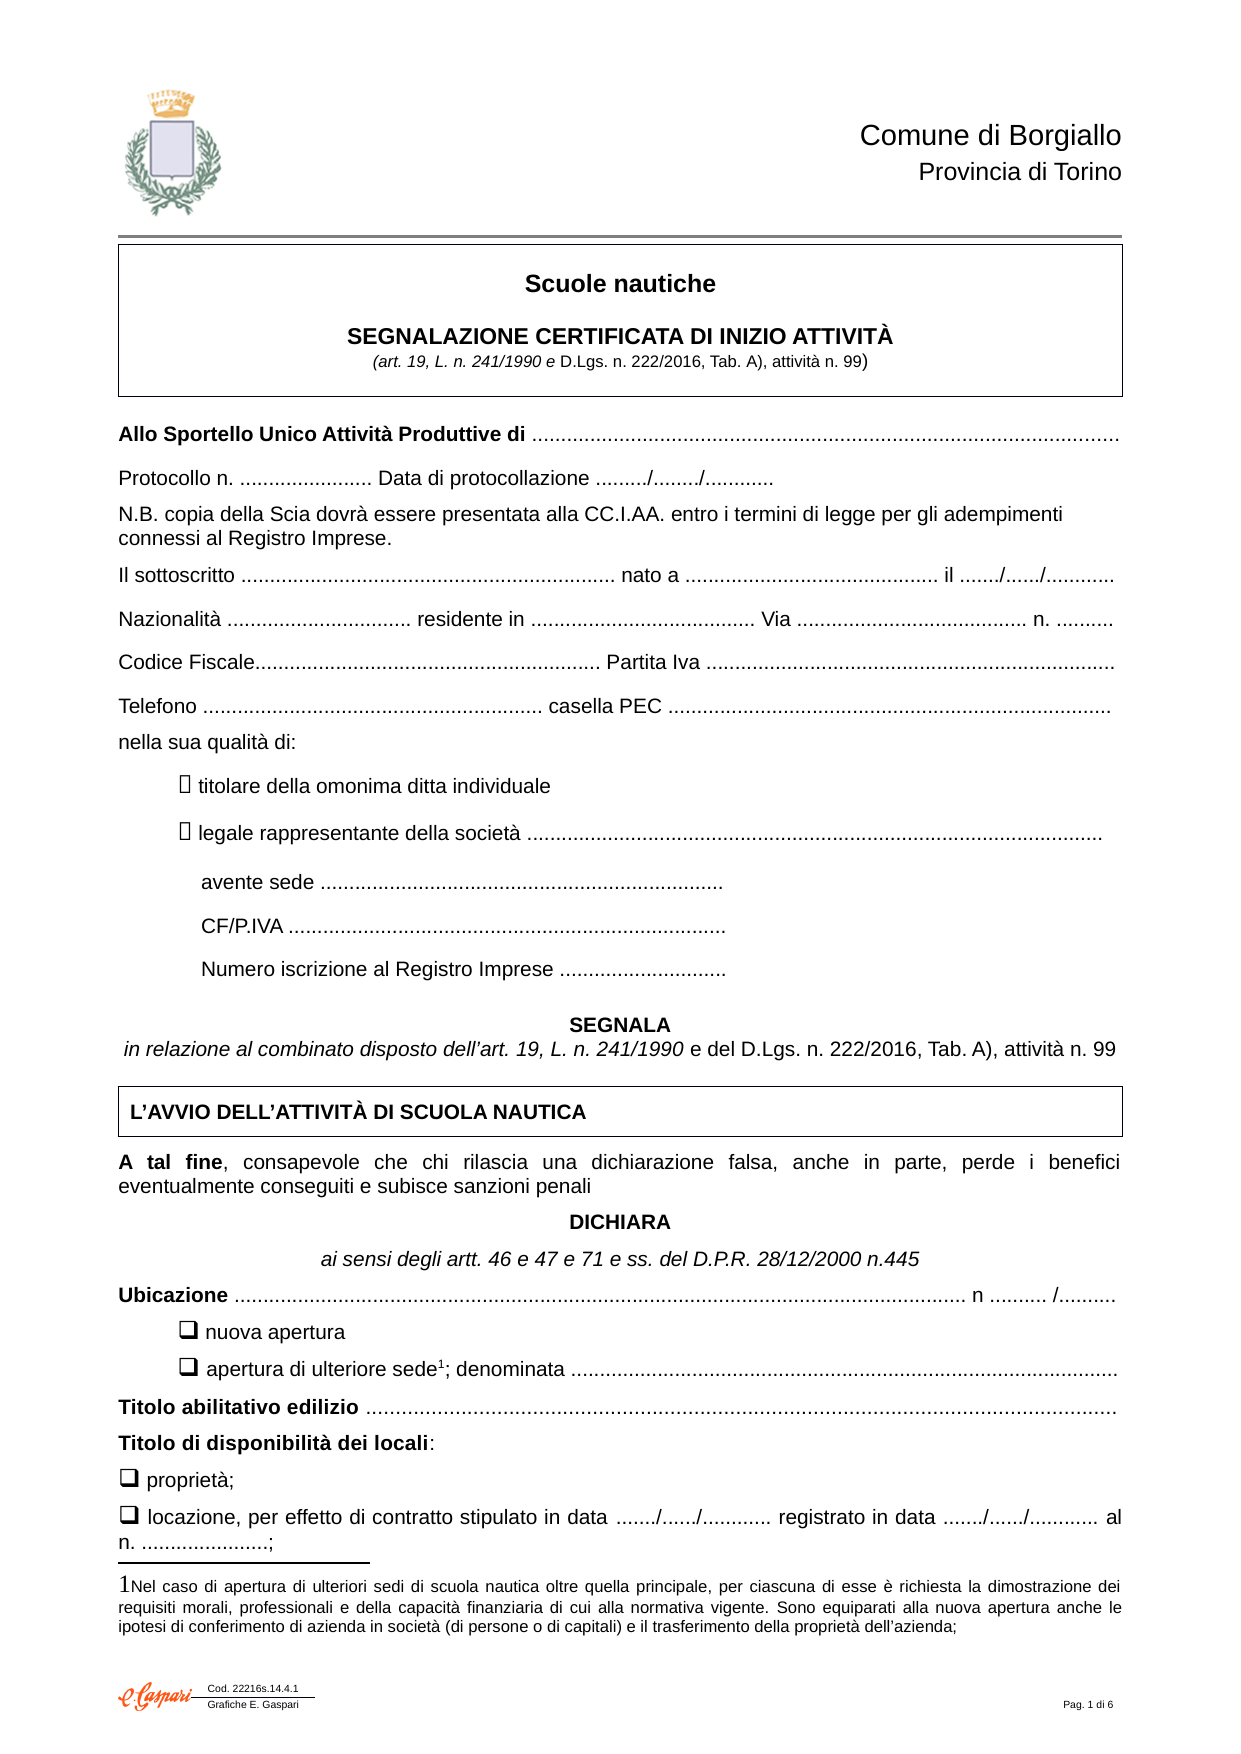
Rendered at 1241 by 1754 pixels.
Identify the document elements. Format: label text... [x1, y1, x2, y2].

text N.B. copia della Scia dovrà essere presentata alla CC.I.AA. entro i termini di legge per gli adempimenti connessi al Registro Imprese. [118, 502, 1122, 550]
text Titolo abilitativo edilizio .............................................................................................................................. [118, 1394, 1122, 1418]
text Nel caso di apertura di ulteriori sedi di scuola nautica oltre quella principale, per ciascuna di esse è richiesta la dimostrazione dei requisiti morali, professionali e della capacità finanziaria di cui alla normativa vigente. Sono equiparati alla nuova apertura anche le ipotesi di conferimento di azienda in società (di persone o di capitali) e il trasferimento della proprietà dell’azienda; [118, 1569, 1122, 1636]
text Telefono ........................................................... casella PEC ............................................................................. [118, 694, 1122, 718]
text  proprietà; [118, 1467, 1122, 1492]
text Allo Sportello Unico Attività Produttive di [118, 422, 1122, 446]
picture [118, 1682, 192, 1711]
picture [122, 87, 224, 118]
text Titolo di disponibilità dei locali: [118, 1431, 1122, 1455]
text  locazione, per effetto di contratto stipulato in data ......./....../............ registrato in data ......./....../............ al n. ......................; [118, 1505, 1122, 1554]
text ai sensi degli artt. 46 e 47 e 71 e ss. del D.P.R. 28/12/2000 n.445 [118, 1247, 1122, 1271]
picture [122, 152, 224, 157]
text avente sede ...................................................................... [201, 870, 1122, 894]
picture [122, 185, 224, 219]
text  nuova apertura [177, 1319, 1122, 1344]
text Ubicazione ............................................................................................................................... n .......... /.......... [118, 1283, 1122, 1307]
text Numero iscrizione al Registro Imprese ............................. [201, 957, 1122, 981]
text nella sua qualità di: [118, 730, 1122, 754]
text SEGNALA [118, 1013, 1122, 1037]
text Nazionalità ................................ residente in ....................................... Via ........................................ n. .......... [118, 606, 1122, 630]
text CF/P.IVA ............................................................................ [201, 913, 1122, 937]
text DICHIARA [118, 1210, 1122, 1234]
text  titolare della omonima ditta individuale [177, 767, 1122, 801]
text Comune di Borgiallo [118, 118, 1122, 152]
text  apertura di ulteriore sede; denominata ............................................................................................... [177, 1357, 1122, 1382]
text A tal fine, consapevole che chi rilascia una dichiarazione falsa, anche in parte, perde i benefici eventualmente conseguiti e subisce sanzioni penali [118, 1150, 1122, 1198]
table_header Scuole nautiche SEGNALAZIONE CERTIFICATA DI INIZIO ATTIVITÀ (art. 19, L. n. 241/1990 e D.Lgs. n. 222/2016, Tab. A), attività n. 99) [119, 245, 1122, 396]
table_header L’AVVIO DELL’ATTIVITÀ DI SCUOLA NAUTICA [119, 1087, 1122, 1136]
text  legale rappresentante della società .................................................................................................... [177, 813, 1122, 847]
text in relazione al combinato disposto dell’art. 19, L. n. 241/1990 e del D.Lgs. n. 222/2016, Tab. A), attività n. 99 [118, 1037, 1122, 1061]
text Provincia di Torino [118, 157, 1122, 185]
text Protocollo n. ....................... Data di protocollazione ........./......../............ [118, 466, 1122, 490]
text Il sottoscritto ................................................................. nato a ............................................ il ......./....../............ [118, 563, 1122, 587]
text Codice Fiscale............................................................ Partita Iva ....................................................................... [118, 650, 1122, 674]
